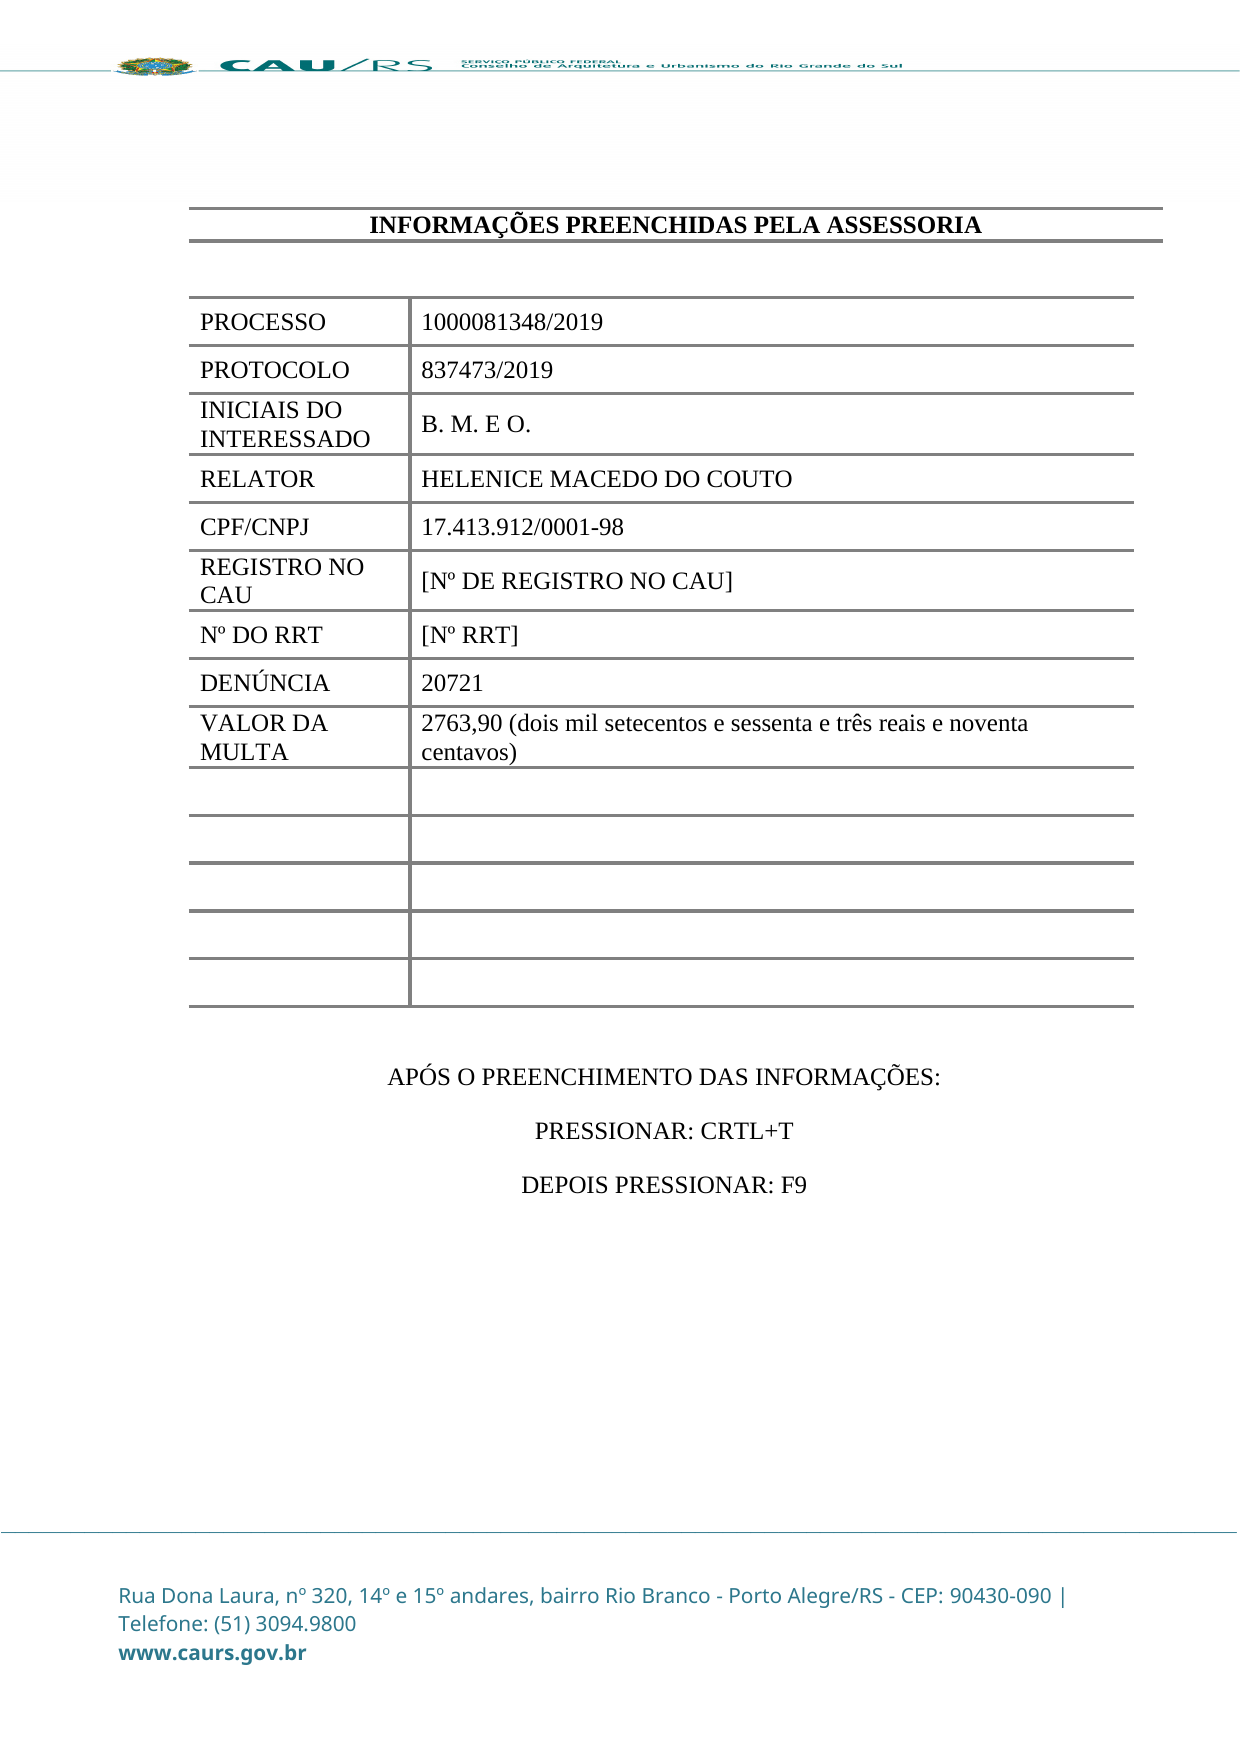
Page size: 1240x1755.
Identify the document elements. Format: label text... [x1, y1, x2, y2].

table_cell CPF/CNPJ [189, 504, 408, 548]
table_cell [189, 913, 408, 957]
table_cell [Nº DE REGISTRO NO CAU] [412, 552, 1133, 609]
table_header 1000081348/2019 [412, 299, 1133, 344]
table_cell [412, 913, 1133, 957]
table_cell [412, 960, 1133, 1005]
table_cell RELATOR [189, 456, 408, 501]
table_cell [412, 817, 1133, 861]
table_cell DENÚNCIA [189, 660, 408, 705]
table_cell [412, 769, 1133, 813]
table_cell INICIAIS DO INTERESSADO [189, 395, 408, 453]
table_cell VALOR DA MULTA [189, 708, 408, 766]
table_cell PROTOCOLO [189, 347, 408, 392]
table_cell 17.413.912/0001-98 [412, 504, 1133, 548]
table_cell [412, 865, 1133, 909]
table_cell [189, 769, 408, 813]
table_cell REGISTRO NO CAU [189, 552, 408, 609]
table_cell B. M. E O. [412, 395, 1133, 453]
table_header INFORMAÇÕES PREENCHIDAS PELA ASSESSORIA [189, 210, 1163, 239]
table_header PROCESSO [189, 299, 408, 344]
table_cell [189, 960, 408, 1005]
table_cell HELENICE MACEDO DO COUTO [412, 456, 1133, 501]
table_cell 2763,90 (dois mil setecentos e sessenta e três reais e noventa centavos) [412, 708, 1133, 766]
text PRESSIONAR: CRTL+T [177, 1116, 1151, 1145]
table_cell Nº DO RRT [189, 612, 408, 657]
table_cell [189, 865, 408, 909]
table_cell 837473/2019 [412, 347, 1133, 392]
table_cell 20721 [412, 660, 1133, 705]
text APÓS O PREENCHIMENTO DAS INFORMAÇÕES: [177, 1062, 1151, 1091]
text DEPOIS PRESSIONAR: F9 [177, 1170, 1151, 1199]
table_cell [Nº RRT] [412, 612, 1133, 657]
table_cell [189, 817, 408, 861]
